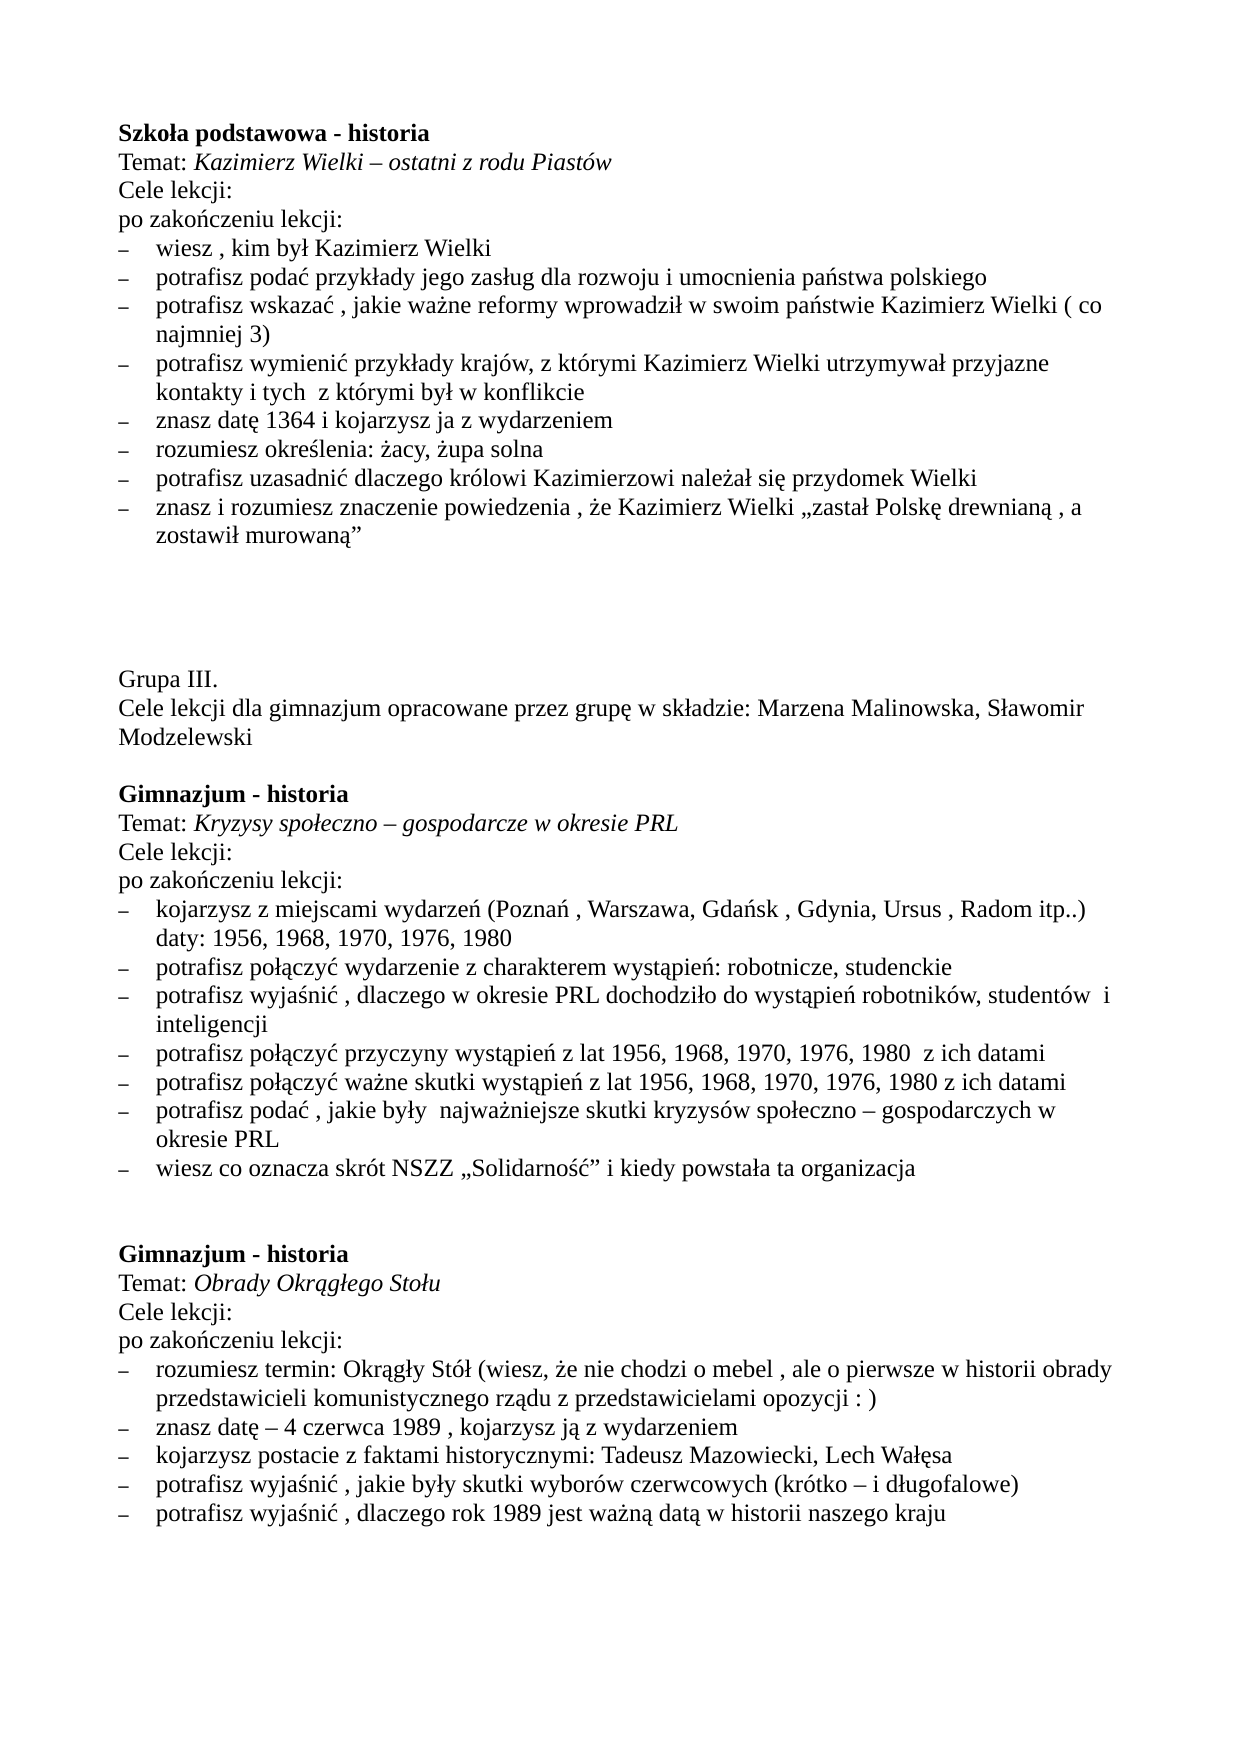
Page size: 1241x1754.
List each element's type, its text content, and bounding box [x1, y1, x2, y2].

list wiesz , kim był Kazimierz Wielki [118, 233, 1122, 262]
list potrafisz podać , jakie były najważniejsze skutki kryzysów społeczno – gospodarczych w okresie PRL [118, 1096, 1122, 1153]
text Cele lekcji dla gimnazjum opracowane przez grupę w składzie: Marzena Malinowska, Sławomir Modzelewski [118, 693, 1122, 751]
list kojarzysz postacie z faktami historycznymi: Tadeusz Mazowiecki, Lech Wałęsa [118, 1441, 1122, 1469]
text Gimnazjum - historia [118, 1239, 1122, 1268]
text po zakończeniu lekcji: [118, 866, 1122, 894]
text po zakończeniu lekcji: [118, 204, 1122, 233]
list potrafisz wyjaśnić , jakie były skutki wyborów czerwcowych (krótko – i długofalowe) [118, 1469, 1122, 1498]
text Temat: Kazimierz Wielki – ostatni z rodu Piastów [118, 147, 1122, 176]
list potrafisz wskazać , jakie ważne reformy wprowadził w swoim państwie Kazimierz Wielki ( co najmniej 3) [118, 291, 1122, 348]
list potrafisz wyjaśnić , dlaczego w okresie PRL dochodziło do wystąpień robotników, studentów i inteligencji [118, 981, 1122, 1038]
list znasz i rozumiesz znaczenie powiedzenia , że Kazimierz Wielki „zastał Polskę drewnianą , a zostawił murowaną” [118, 492, 1122, 549]
list znasz datę 1364 i kojarzysz ja z wydarzeniem [118, 406, 1122, 434]
list kojarzysz z miejscami wydarzeń (Poznań , Warszawa, Gdańsk , Gdynia, Ursus , Radom itp..) daty: 1956, 1968, 1970, 1976, 1980 [118, 894, 1122, 952]
list potrafisz połączyć ważne skutki wystąpień z lat 1956, 1968, 1970, 1976, 1980 z ich datami [118, 1067, 1122, 1096]
list rozumiesz termin: Okrągły Stół (wiesz, że nie chodzi o mebel , ale o pierwsze w historii obrady przedstawicieli komunistycznego rządu z przedstawicielami opozycji : ) [118, 1354, 1122, 1412]
text Szkoła podstawowa - historia [118, 118, 1122, 147]
list potrafisz wyjaśnić , dlaczego rok 1989 jest ważną datą w historii naszego kraju [118, 1498, 1122, 1527]
text Temat: Kryzysy społeczno – gospodarcze w okresie PRL [118, 808, 1122, 837]
list potrafisz połączyć wydarzenie z charakterem wystąpień: robotnicze, studenckie [118, 952, 1122, 981]
text Temat: Obrady Okrągłego Stołu [118, 1268, 1122, 1297]
text Grupa III. [118, 664, 1122, 693]
text Cele lekcji: [118, 1297, 1122, 1326]
list potrafisz wymienić przykłady krajów, z którymi Kazimierz Wielki utrzymywał przyjazne kontakty i tych z którymi był w konflikcie [118, 348, 1122, 406]
text Gimnazjum - historia [118, 779, 1122, 808]
list rozumiesz określenia: żacy, żupa solna [118, 434, 1122, 463]
list wiesz co oznacza skrót NSZZ „Solidarność” i kiedy powstała ta organizacja [118, 1153, 1122, 1182]
text po zakończeniu lekcji: [118, 1326, 1122, 1354]
list potrafisz połączyć przyczyny wystąpień z lat 1956, 1968, 1970, 1976, 1980 z ich datami [118, 1038, 1122, 1067]
text Cele lekcji: [118, 837, 1122, 866]
list znasz datę – 4 czerwca 1989 , kojarzysz ją z wydarzeniem [118, 1412, 1122, 1441]
list potrafisz podać przykłady jego zasług dla rozwoju i umocnienia państwa polskiego [118, 262, 1122, 291]
list potrafisz uzasadnić dlaczego królowi Kazimierzowi należał się przydomek Wielki [118, 463, 1122, 492]
text Cele lekcji: [118, 176, 1122, 204]
